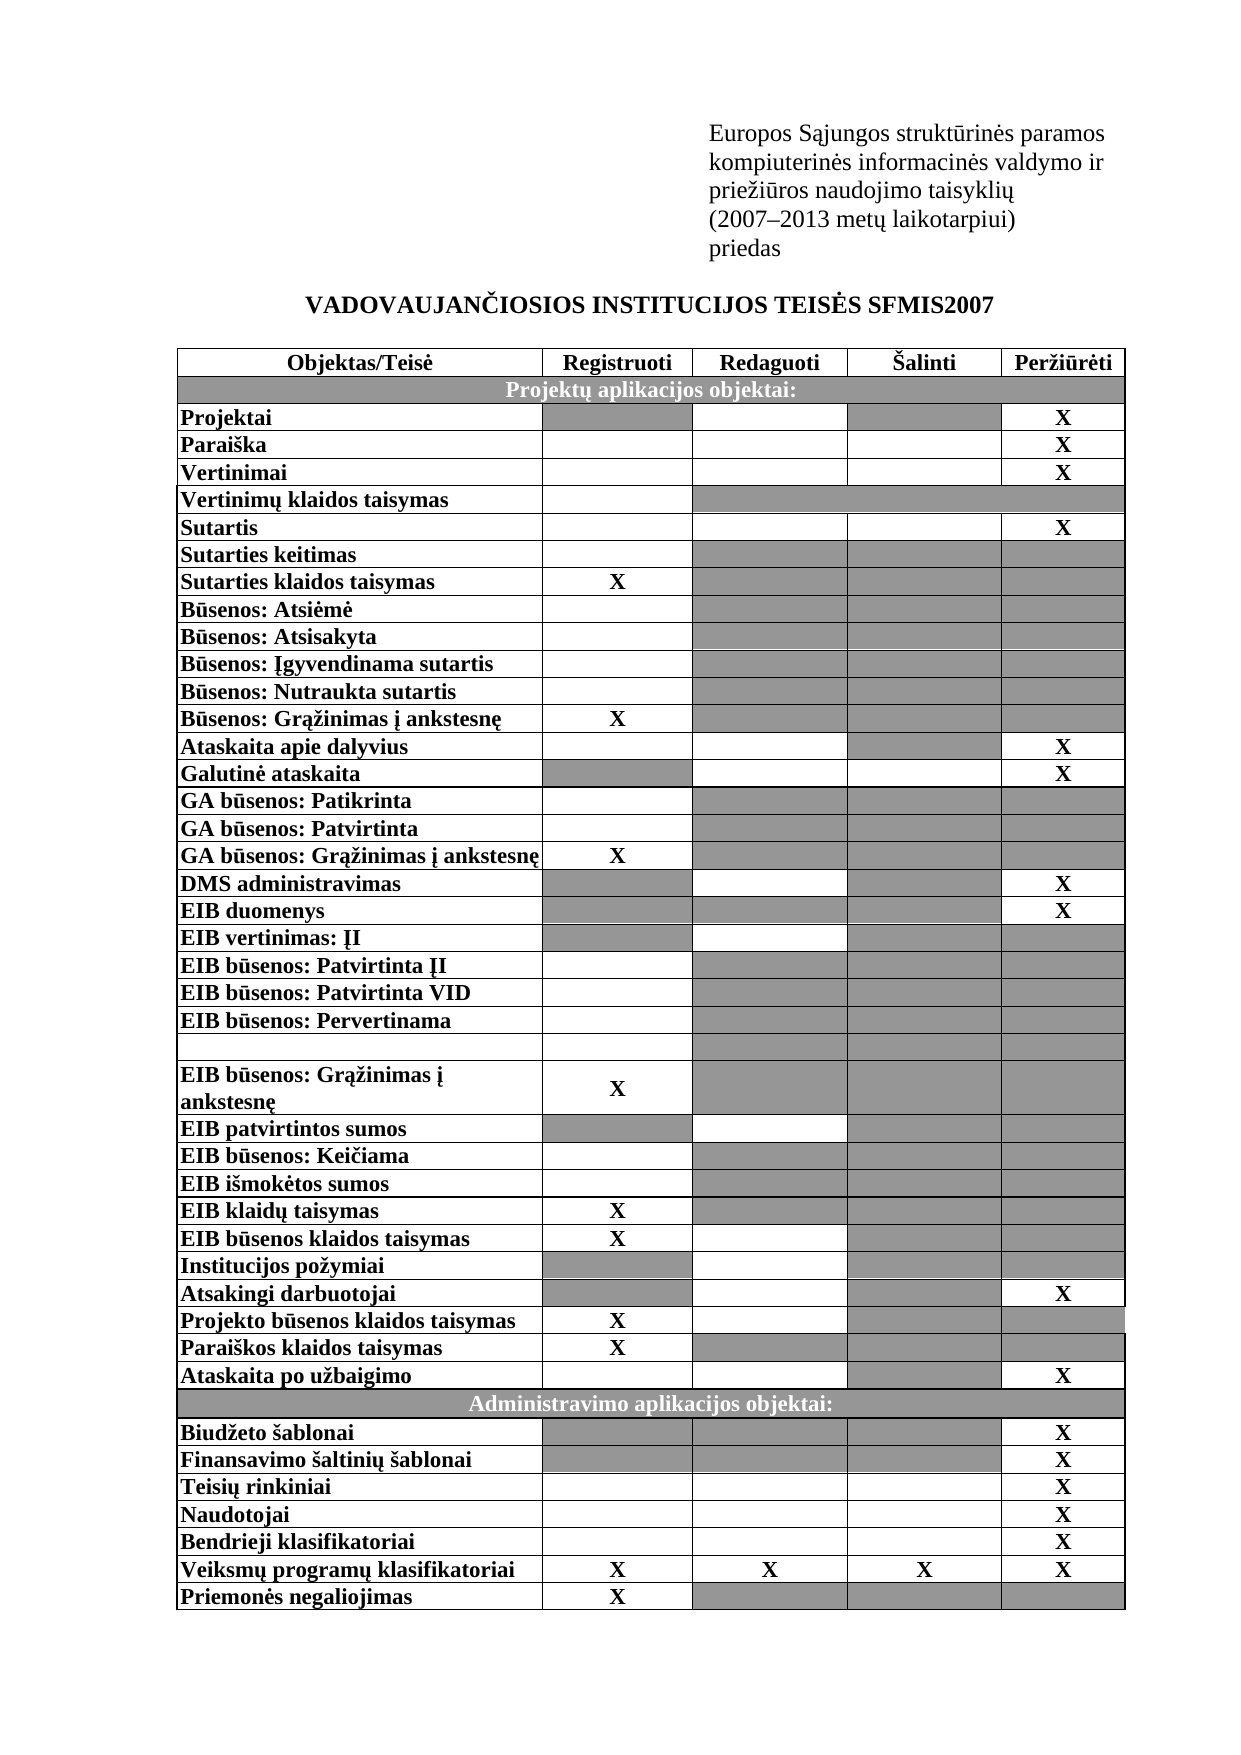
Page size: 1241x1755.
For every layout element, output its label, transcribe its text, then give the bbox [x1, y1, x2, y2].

table_cell [848, 651, 1001, 677]
table_cell [693, 486, 1124, 512]
table_cell [1002, 596, 1124, 622]
table_cell [693, 705, 847, 732]
table_cell X [1002, 514, 1124, 540]
table_cell [543, 1362, 692, 1388]
table_cell [693, 1198, 847, 1224]
table_cell Ataskaita apie dalyvius [178, 733, 542, 759]
table_cell [848, 514, 1001, 540]
table_cell [848, 870, 1001, 896]
table_cell [848, 1225, 1001, 1251]
table_cell [693, 760, 847, 786]
table_cell Atsakingi darbuotojai [178, 1280, 542, 1306]
table_cell [543, 404, 692, 430]
table_cell Ataskaita po užbaigimo [178, 1362, 542, 1388]
table_cell [543, 459, 692, 485]
table_cell [543, 1446, 692, 1472]
table_cell [848, 1307, 1001, 1333]
table_cell Paraiška [178, 431, 542, 458]
text (2007–2013 metų laikotarpiui) [177, 204, 1122, 233]
table_cell [693, 1583, 847, 1609]
table_cell [848, 678, 1001, 704]
table_cell Būsenos: Įgyvendinama sutartis [178, 651, 542, 677]
table_cell EIB būsenos: Patvirtinta VID [178, 979, 542, 1006]
table_cell [693, 596, 847, 622]
table_cell [543, 1170, 692, 1196]
table_cell [1002, 1170, 1124, 1196]
table_cell [543, 1474, 692, 1500]
table_header Redaguoti [693, 349, 847, 376]
table_cell [848, 1362, 1001, 1388]
table_cell Administravimo aplikacijos objektai: [178, 1390, 1124, 1417]
table_cell [543, 925, 692, 951]
table_cell [693, 1280, 847, 1306]
table_cell X [1002, 760, 1124, 786]
table_cell EIB būsenos: Grąžinimas į ankstesnę [178, 1061, 542, 1114]
table_cell [1002, 1007, 1124, 1033]
table_cell [848, 979, 1001, 1006]
table_cell [1002, 952, 1124, 978]
table_cell X [1002, 1419, 1124, 1445]
table_cell Būsenos: Nutraukta sutartis [178, 678, 542, 704]
table_cell [848, 431, 1001, 458]
table_cell [693, 815, 847, 841]
table_cell X [543, 842, 692, 869]
table_cell Finansavimo šaltinių šablonai [178, 1446, 542, 1472]
table_cell [848, 1034, 1001, 1060]
table_cell [543, 733, 692, 759]
table_cell [693, 1034, 847, 1060]
table_cell [543, 651, 692, 677]
table_cell [543, 1007, 692, 1033]
table_cell X [543, 1225, 692, 1251]
table_cell [848, 623, 1001, 649]
table_cell [1002, 1307, 1125, 1333]
table_cell [1002, 1198, 1124, 1224]
table_cell EIB būsenos: Keičiama [178, 1143, 542, 1169]
table_cell X [1002, 404, 1124, 430]
table_cell [1002, 541, 1124, 567]
table_cell [693, 623, 847, 649]
text kompiuterinės informacinės valdymo ir [177, 147, 1122, 176]
table_cell [693, 870, 847, 896]
table_cell [693, 1362, 847, 1388]
table_cell [693, 1252, 847, 1278]
table_cell [848, 1115, 1001, 1142]
table_cell [1002, 623, 1124, 649]
table_cell [848, 1334, 1001, 1361]
table_cell [693, 897, 847, 923]
table_cell [848, 1419, 1001, 1445]
table_cell [848, 925, 1001, 951]
table_header Peržiūrėti [1002, 349, 1124, 376]
table_cell [1002, 1143, 1124, 1169]
table_cell [543, 1501, 692, 1527]
table_cell [178, 1034, 542, 1060]
table_cell [543, 815, 692, 841]
table_cell [1002, 1334, 1124, 1361]
table_header Objektas/Teisė [178, 349, 542, 376]
table_cell Biudžeto šablonai [178, 1419, 542, 1445]
table_cell Bendrieji klasifikatoriai [178, 1528, 542, 1554]
table_cell [693, 1225, 847, 1251]
table_cell X [693, 1556, 847, 1582]
table_cell Sutarties keitimas [178, 541, 542, 567]
table_cell [543, 486, 692, 512]
table_cell [693, 979, 847, 1006]
table_cell Sutarties klaidos taisymas [178, 568, 542, 595]
table_cell [543, 979, 692, 1006]
table_cell [848, 1007, 1001, 1033]
table_cell [848, 1583, 1001, 1609]
table_cell Galutinė ataskaita [178, 760, 542, 786]
table_cell Institucijos požymiai [178, 1252, 542, 1278]
table_cell Projektų aplikacijos objektai: [178, 377, 1124, 403]
table_cell [848, 1528, 1001, 1554]
table_cell [1002, 678, 1124, 704]
text priežiūros naudojimo taisyklių [177, 176, 1122, 204]
table_cell [1002, 842, 1124, 869]
table_cell [693, 952, 847, 978]
table_cell EIB išmokėtos sumos [178, 1170, 542, 1196]
table_cell Naudotojai [178, 1501, 542, 1527]
table_cell [693, 431, 847, 458]
table_cell [848, 1446, 1001, 1472]
table_cell [693, 925, 847, 951]
table_cell Paraiškos klaidos taisymas [178, 1334, 542, 1361]
table_header Šalinti [848, 349, 1001, 376]
table_cell [848, 788, 1001, 814]
table_cell [848, 815, 1001, 841]
table_cell [693, 1115, 847, 1142]
table_cell [848, 1198, 1001, 1224]
table_cell EIB duomenys [178, 897, 542, 923]
table_cell Būsenos: Atsiėmė [178, 596, 542, 622]
table_cell EIB būsenos: Patvirtinta ĮI [178, 952, 542, 978]
table_cell Projekto būsenos klaidos taisymas [178, 1307, 542, 1333]
table_cell [848, 1474, 1001, 1500]
table_cell X [543, 1061, 692, 1114]
table_cell [543, 870, 692, 896]
table_cell [848, 568, 1001, 595]
table_cell [1002, 815, 1124, 841]
table_cell [543, 1528, 692, 1554]
table_cell [1002, 979, 1124, 1006]
table_cell [693, 514, 847, 540]
table_cell X [1002, 1528, 1124, 1554]
table_cell [848, 897, 1001, 923]
table_cell [848, 1280, 1001, 1306]
table_cell [693, 678, 847, 704]
table_cell [693, 1143, 847, 1169]
table_cell Sutartis [178, 514, 542, 540]
table_cell [543, 760, 692, 786]
table_cell Projektai [178, 404, 542, 430]
table_cell [1002, 651, 1124, 677]
table_cell [693, 1419, 847, 1445]
table_cell Būsenos: Atsisakyta [178, 623, 542, 649]
table_cell [543, 788, 692, 814]
text priedas [177, 233, 1122, 262]
table_cell [693, 459, 847, 485]
table_cell [848, 733, 1001, 759]
table_cell Vertinimai [178, 459, 542, 485]
table_cell [693, 1061, 847, 1114]
table_cell [543, 1419, 692, 1445]
table_cell [1002, 1583, 1124, 1609]
table_cell Būsenos: Grąžinimas į ankstesnę [178, 705, 542, 732]
table_cell [543, 678, 692, 704]
table_cell X [1002, 1362, 1124, 1388]
table_cell [693, 842, 847, 869]
table_cell X [1002, 897, 1124, 923]
table_cell [848, 596, 1001, 622]
table_cell X [543, 1307, 692, 1333]
table_cell [693, 541, 847, 567]
table_cell [693, 1170, 847, 1196]
table_cell [693, 404, 847, 430]
table_cell DMS administravimas [178, 870, 542, 896]
table_cell [1125, 1306, 1129, 1333]
table_cell X [1002, 733, 1124, 759]
table_cell Vertinimų klaidos taisymas [178, 486, 542, 512]
table_cell EIB klaidų taisymas [178, 1198, 542, 1224]
table_cell GA būsenos: Patikrinta [178, 788, 542, 814]
table_cell Veiksmų programų klasifikatoriai [178, 1556, 542, 1582]
table_cell [693, 1307, 847, 1333]
table_cell [693, 1528, 847, 1554]
table_cell X [848, 1556, 1001, 1582]
table_cell [693, 788, 847, 814]
table_cell X [543, 1583, 692, 1609]
table_cell [693, 651, 847, 677]
table_cell GA būsenos: Patvirtinta [178, 815, 542, 841]
table_cell [693, 1501, 847, 1527]
table_cell Teisių rinkiniai [178, 1474, 542, 1500]
table_cell EIB patvirtintos sumos [178, 1115, 542, 1142]
table_cell X [1002, 1474, 1124, 1500]
table_cell EIB būsenos: Pervertinama [178, 1007, 542, 1033]
table_cell X [543, 1198, 692, 1224]
table_cell [848, 1143, 1001, 1169]
table_cell [848, 404, 1001, 430]
table_cell [543, 1143, 692, 1169]
table_cell Priemonės negaliojimas [178, 1583, 542, 1609]
table_cell GA būsenos: Grąžinimas į ankstesnę [178, 842, 542, 869]
table_cell [693, 1007, 847, 1033]
table_cell X [543, 568, 692, 595]
table_cell [1002, 788, 1124, 814]
table_cell EIB vertinimas: ĮI [178, 925, 542, 951]
table_cell [848, 1170, 1001, 1196]
table_cell X [1002, 431, 1124, 458]
table_cell [543, 1252, 692, 1278]
table_cell [543, 514, 692, 540]
table_cell [693, 733, 847, 759]
table_cell [693, 568, 847, 595]
table_cell X [1002, 459, 1124, 485]
table_cell [848, 705, 1001, 732]
table_cell [543, 1034, 692, 1060]
table_cell [848, 842, 1001, 869]
table_cell [848, 1061, 1001, 1114]
table_cell [848, 760, 1001, 786]
table_cell [543, 1115, 692, 1142]
table_cell [848, 1501, 1001, 1527]
text VADOVAUJANČIOSIOS INSTITUCIJOS TEISĖS SFMIS2007 [177, 291, 1122, 319]
table_cell [543, 541, 692, 567]
table_cell [848, 1252, 1001, 1278]
table_cell [543, 952, 692, 978]
table_cell X [1002, 1501, 1124, 1527]
table_cell X [1002, 870, 1124, 896]
table_cell [1002, 568, 1124, 595]
table_cell X [1002, 1280, 1124, 1306]
table_cell [543, 431, 692, 458]
table_cell X [543, 1334, 692, 1361]
table_cell [1002, 1252, 1124, 1278]
table_cell [1002, 1225, 1124, 1251]
table_cell [848, 459, 1001, 485]
table_cell [848, 952, 1001, 978]
table_cell X [543, 1556, 692, 1582]
table_cell [1002, 925, 1124, 951]
table_cell [543, 897, 692, 923]
table_cell X [1002, 1556, 1124, 1582]
table_cell [543, 596, 692, 622]
table_cell [693, 1446, 847, 1472]
table_header Registruoti [543, 349, 692, 376]
table_cell X [543, 705, 692, 732]
table_cell [1002, 705, 1124, 732]
table_cell [1002, 1061, 1124, 1114]
table_cell X [1002, 1446, 1124, 1472]
table_cell EIB būsenos klaidos taisymas [178, 1225, 542, 1251]
table_cell [1002, 1115, 1124, 1142]
table_cell [848, 541, 1001, 567]
table_cell [1002, 1034, 1124, 1060]
text Europos Sąjungos struktūrinės paramos [709, 118, 1122, 147]
table_cell [543, 623, 692, 649]
table_cell [693, 1474, 847, 1500]
table_cell [543, 1280, 692, 1306]
table_cell [693, 1334, 847, 1361]
